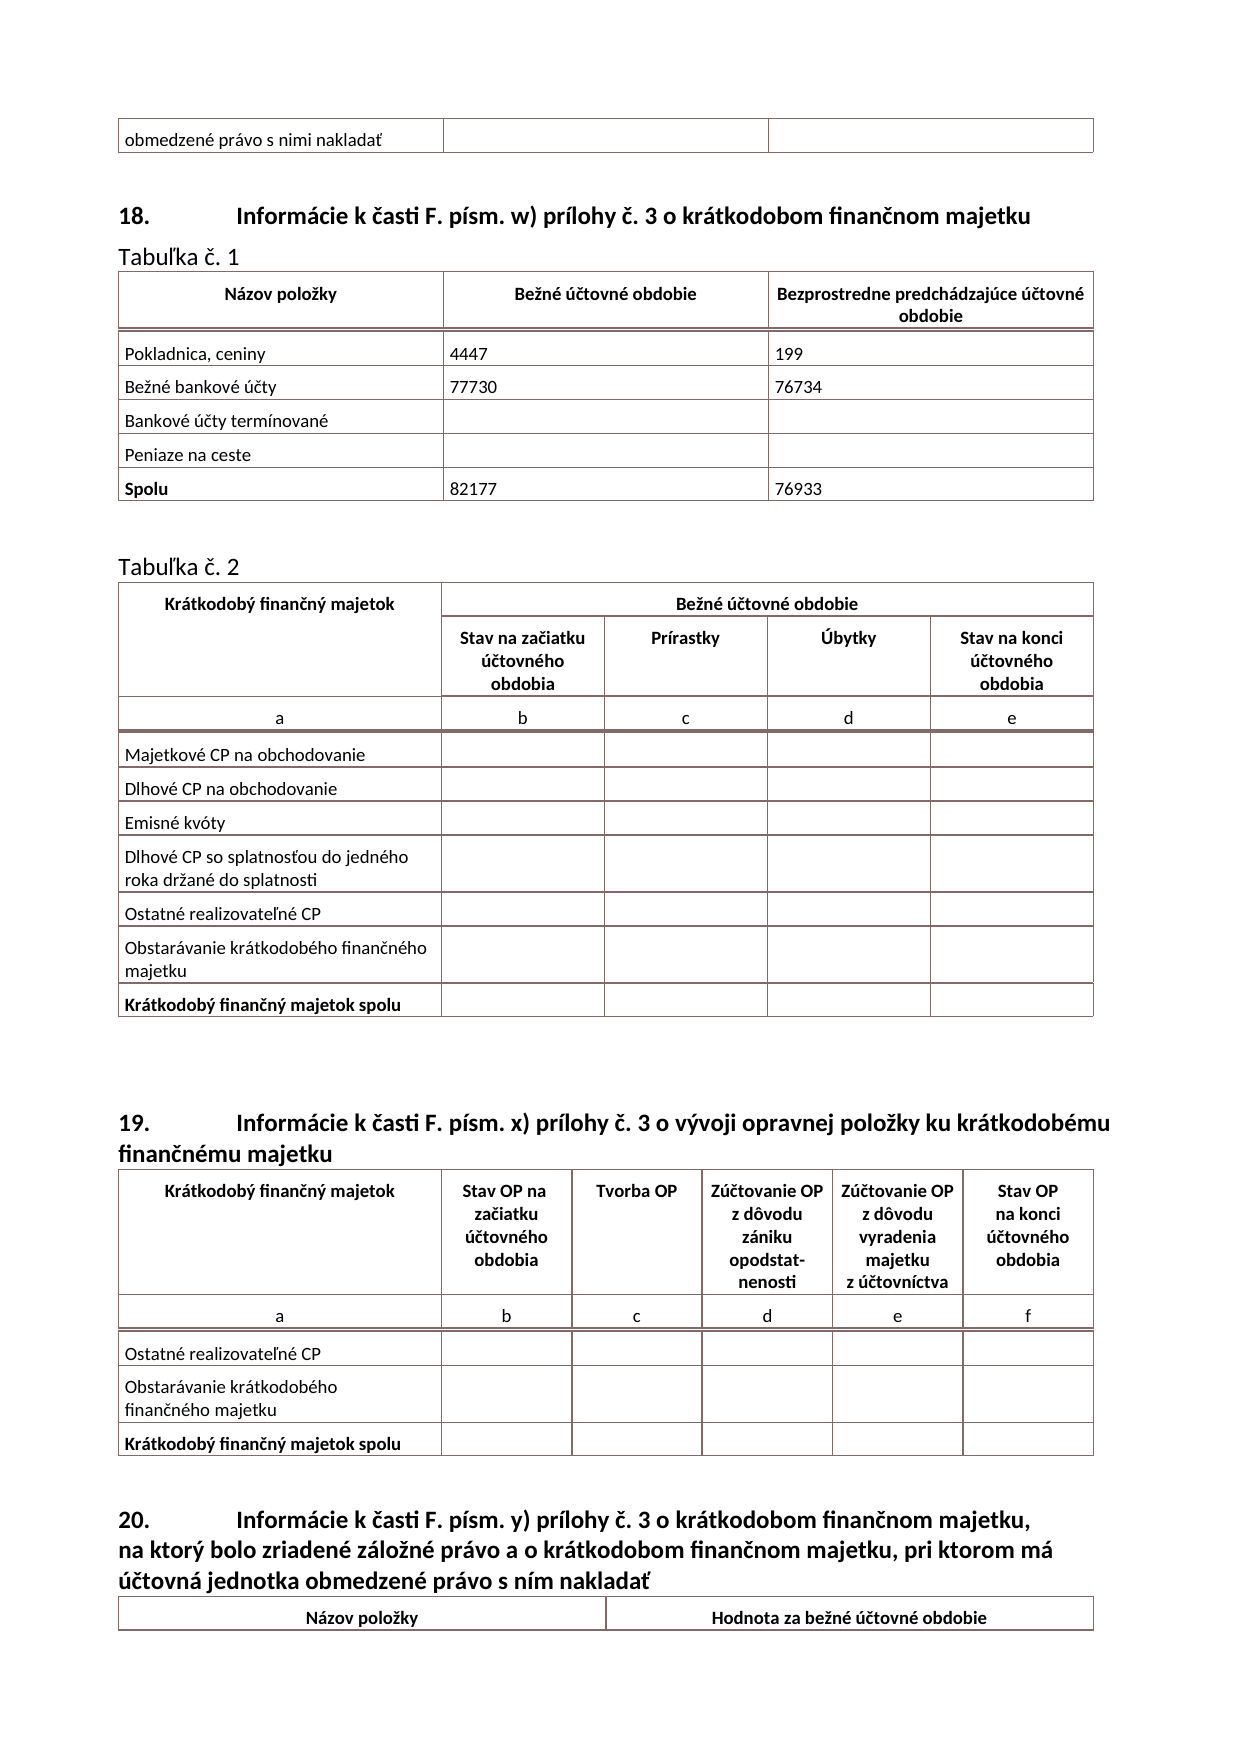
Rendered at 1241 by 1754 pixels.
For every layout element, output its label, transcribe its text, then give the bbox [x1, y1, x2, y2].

table_cell e [833, 1295, 962, 1327]
table_cell 4447 [444, 332, 768, 365]
table_cell [605, 802, 767, 834]
table_cell [605, 927, 767, 982]
table_cell Peniaze na ceste [119, 434, 443, 467]
table_cell [573, 1423, 701, 1455]
table_header Bezprostredne predchádzajúce účtovné obdobie [769, 272, 1093, 327]
table_header Názov položky [119, 1597, 605, 1629]
text 20. Informácie k časti F. písm. y) prílohy č. 3 o krátkodobom finančnom majetku, na ktorý bolo zriadené záložné právo a o krátkodobom finančnom majetku, pri ktorom má účtovná jednotka obmedzené právo s ním nakladať [118, 1504, 1122, 1596]
table_cell 82177 [444, 468, 768, 500]
table_cell [444, 119, 768, 152]
table_cell Úbytky [768, 617, 930, 695]
table_cell [768, 733, 930, 766]
table_header Zúčtovanie OP z dôvodu zániku opodstat- nenosti [703, 1170, 832, 1294]
table_cell [442, 1423, 571, 1455]
text 19. Informácie k časti F. písm. x) prílohy č. 3 o vývoji opravnej položky ku krátkodobému finančnému majetku [118, 1107, 1122, 1168]
table_cell Spolu [119, 468, 443, 500]
table_cell [605, 893, 767, 925]
table_cell [768, 768, 930, 800]
table_cell 77730 [444, 366, 768, 399]
table_cell [442, 802, 604, 834]
table_cell [833, 1366, 962, 1422]
table_header Krátkodobý finančný majetok [119, 1170, 441, 1294]
table_cell c [573, 1295, 701, 1327]
table_cell b [442, 1295, 571, 1327]
table_cell Stav na konci účtovného obdobia [931, 617, 1093, 695]
table_cell [573, 1332, 701, 1365]
table_cell [442, 927, 604, 982]
table_cell Krátkodobý finančný majetok spolu [119, 1423, 441, 1455]
text 18. Informácie k časti F. písm. w) prílohy č. 3 o krátkodobom finančnom majetku [118, 200, 1122, 231]
table_header Tvorba OP [573, 1170, 701, 1294]
table_cell [442, 733, 604, 766]
table_cell [442, 984, 604, 1016]
table_cell Obstarávanie krátkodobého finančného majetku [119, 927, 441, 982]
table_header Bežné účtovné obdobie [442, 583, 1093, 615]
table_cell e [931, 697, 1093, 729]
table_header Stav OP na začiatku účtovného obdobia [442, 1170, 571, 1294]
table_cell f [964, 1295, 1093, 1327]
table_cell [573, 1366, 701, 1422]
table_cell c [605, 697, 767, 729]
table_cell [768, 893, 930, 925]
table_cell d [768, 697, 930, 729]
table_cell d [703, 1295, 832, 1327]
table_cell [964, 1423, 1093, 1455]
table_cell Krátkodobý finančný majetok spolu [119, 984, 441, 1016]
table_cell Stav na začiatku účtovného obdobia [442, 617, 604, 695]
table_cell Obstarávanie krátkodobého finančného majetku [119, 1366, 441, 1422]
table_cell Bežné bankové účty [119, 366, 443, 399]
table_cell [605, 836, 767, 891]
table_header Zúčtovanie OP z dôvodu vyradenia majetku z účtovníctva [833, 1170, 962, 1294]
table_header Názov položky [119, 272, 443, 327]
table_cell [444, 400, 768, 433]
text Tabuľka č. 1 [118, 241, 1122, 271]
table_cell [769, 119, 1093, 152]
table_cell [833, 1332, 962, 1365]
table_cell Ostatné realizovateľné CP [119, 893, 441, 925]
table_cell [768, 802, 930, 834]
table_cell [931, 984, 1093, 1016]
table_cell Ostatné realizovateľné CP [119, 1332, 441, 1365]
table_cell [768, 984, 930, 1016]
table_cell [931, 893, 1093, 925]
table_cell 199 [769, 332, 1093, 365]
table_cell [769, 400, 1093, 433]
table_cell [442, 836, 604, 891]
table_cell 76933 [769, 468, 1093, 500]
table_cell a [119, 1295, 441, 1327]
table_cell [442, 1366, 571, 1422]
table_cell [964, 1332, 1093, 1365]
table_cell [703, 1366, 832, 1422]
table_cell Majetkové CP na obchodovanie [119, 733, 441, 766]
table_cell [442, 1332, 571, 1365]
table_cell b [442, 697, 604, 729]
table_cell [769, 434, 1093, 467]
table_cell [931, 768, 1093, 800]
table_cell [768, 836, 930, 891]
table_cell [964, 1366, 1093, 1422]
text Tabuľka č. 2 [118, 551, 1122, 582]
table_cell Emisné kvóty [119, 802, 441, 834]
table_header Krátkodobý finančný majetok [119, 583, 441, 696]
table_cell [703, 1332, 832, 1365]
table_cell [931, 836, 1093, 891]
table_cell Dlhové CP na obchodovanie [119, 768, 441, 800]
table_cell Pokladnica, ceniny [119, 332, 443, 365]
table_cell [444, 434, 768, 467]
table_cell [931, 802, 1093, 834]
table_header Stav OP na konci účtovného obdobia [964, 1170, 1093, 1294]
table_cell obmedzené právo s nimi nakladať [119, 119, 443, 152]
table_header Bežné účtovné obdobie [444, 272, 768, 327]
table_cell [703, 1423, 832, 1455]
table_cell Bankové účty termínované [119, 400, 443, 433]
table_cell [605, 768, 767, 800]
table_cell [605, 984, 767, 1016]
table_cell [442, 893, 604, 925]
table_cell Dlhové CP so splatnosťou do jedného roka držané do splatnosti [119, 836, 441, 891]
table_header Hodnota za bežné účtovné obdobie [607, 1597, 1093, 1629]
table_cell [605, 733, 767, 766]
table_cell 76734 [769, 366, 1093, 399]
table_cell a [119, 697, 441, 729]
table_cell [442, 768, 604, 800]
table_cell Prírastky [605, 617, 767, 695]
table_cell [931, 733, 1093, 766]
table_cell [931, 927, 1093, 982]
table_cell [768, 927, 930, 982]
table_cell [833, 1423, 962, 1455]
